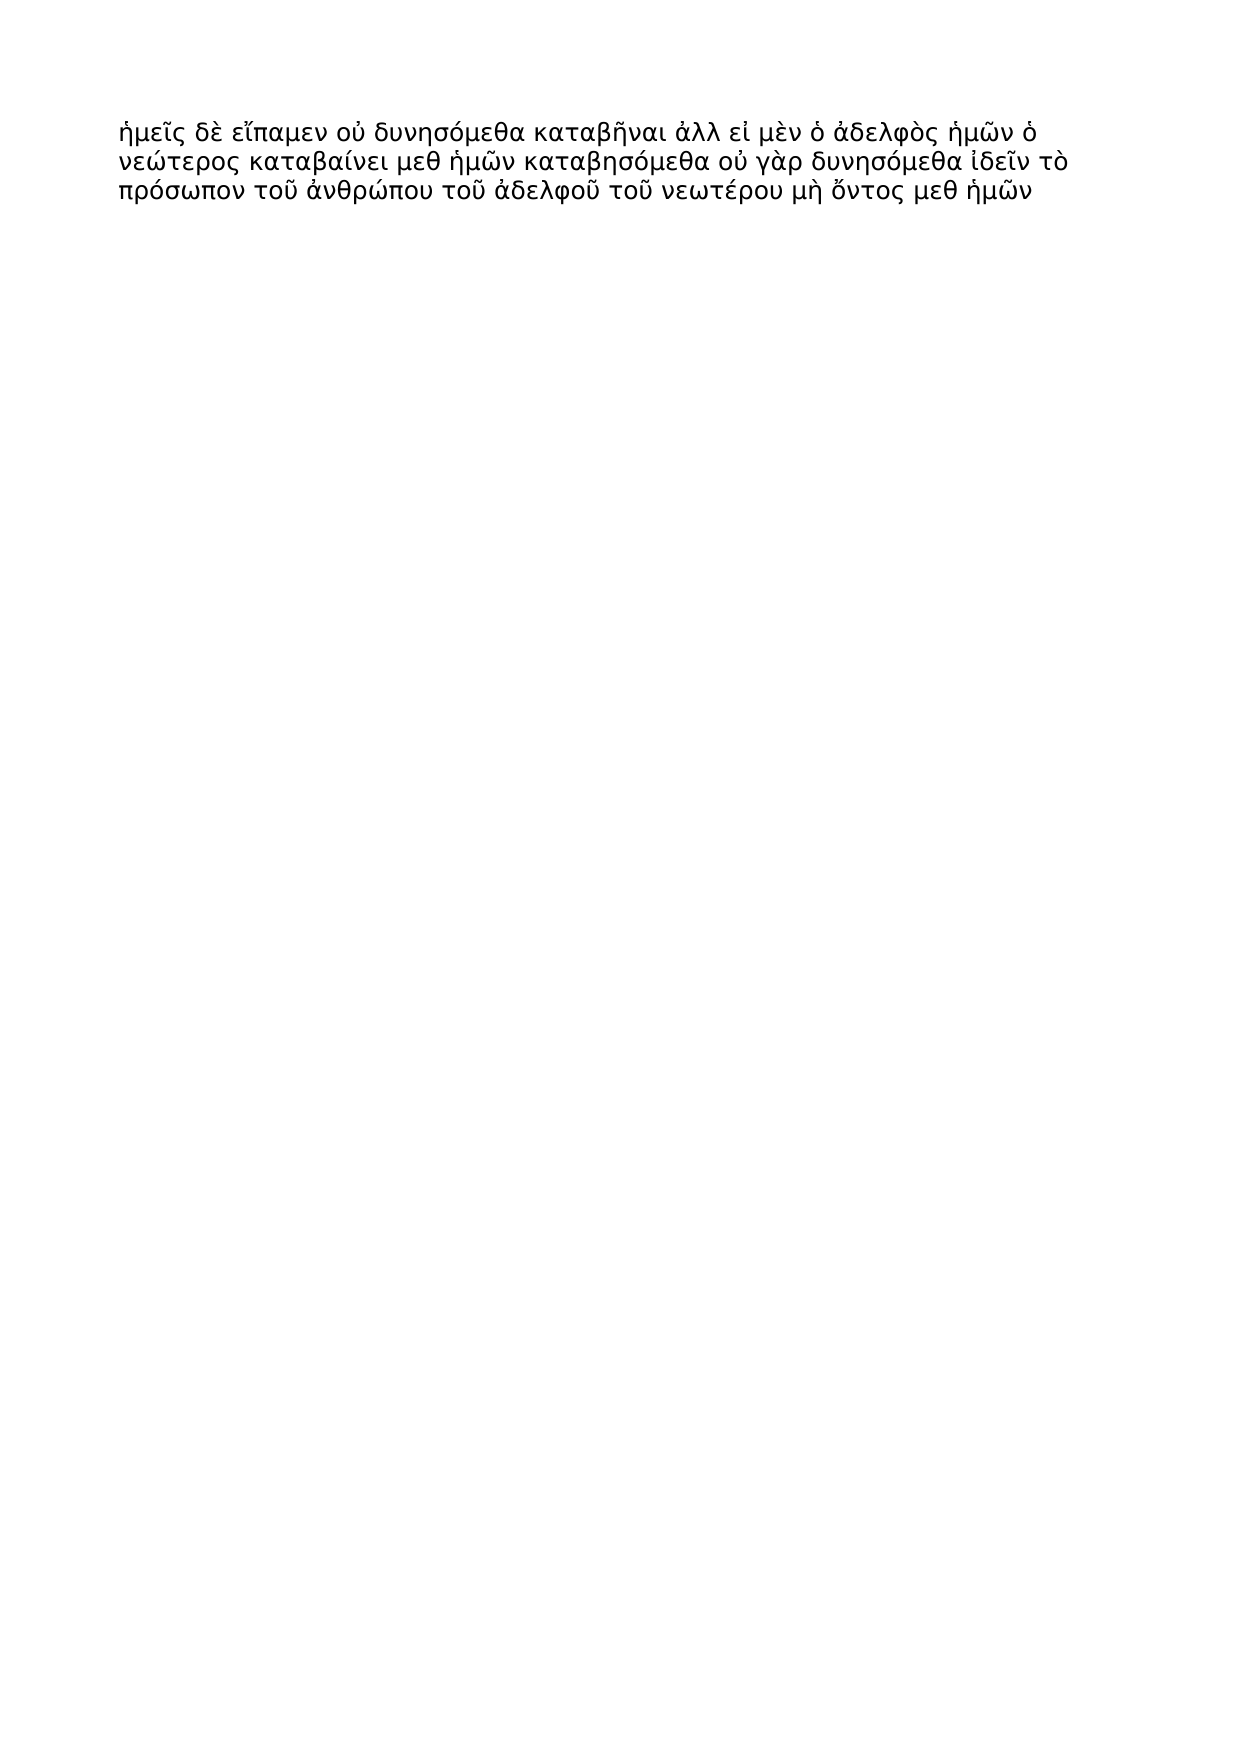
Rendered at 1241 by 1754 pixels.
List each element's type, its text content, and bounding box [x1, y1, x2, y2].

text ἡμεῖς δὲ εἴπαμεν οὐ δυνησόμεθα καταβῆναι ἀλλ εἰ μὲν ὁ ἀδελφὸς ἡμῶν ὁ νεώτερος καταβαίνει μεθ ἡμῶν καταβησόμεθα οὐ γὰρ δυνησόμεθα ἰδεῖν τὸ πρόσωπον τοῦ ἀνθρώπου τοῦ ἀδελφοῦ τοῦ νεωτέρου μὴ ὄντος μεθ ἡμῶν [118, 118, 1122, 206]
